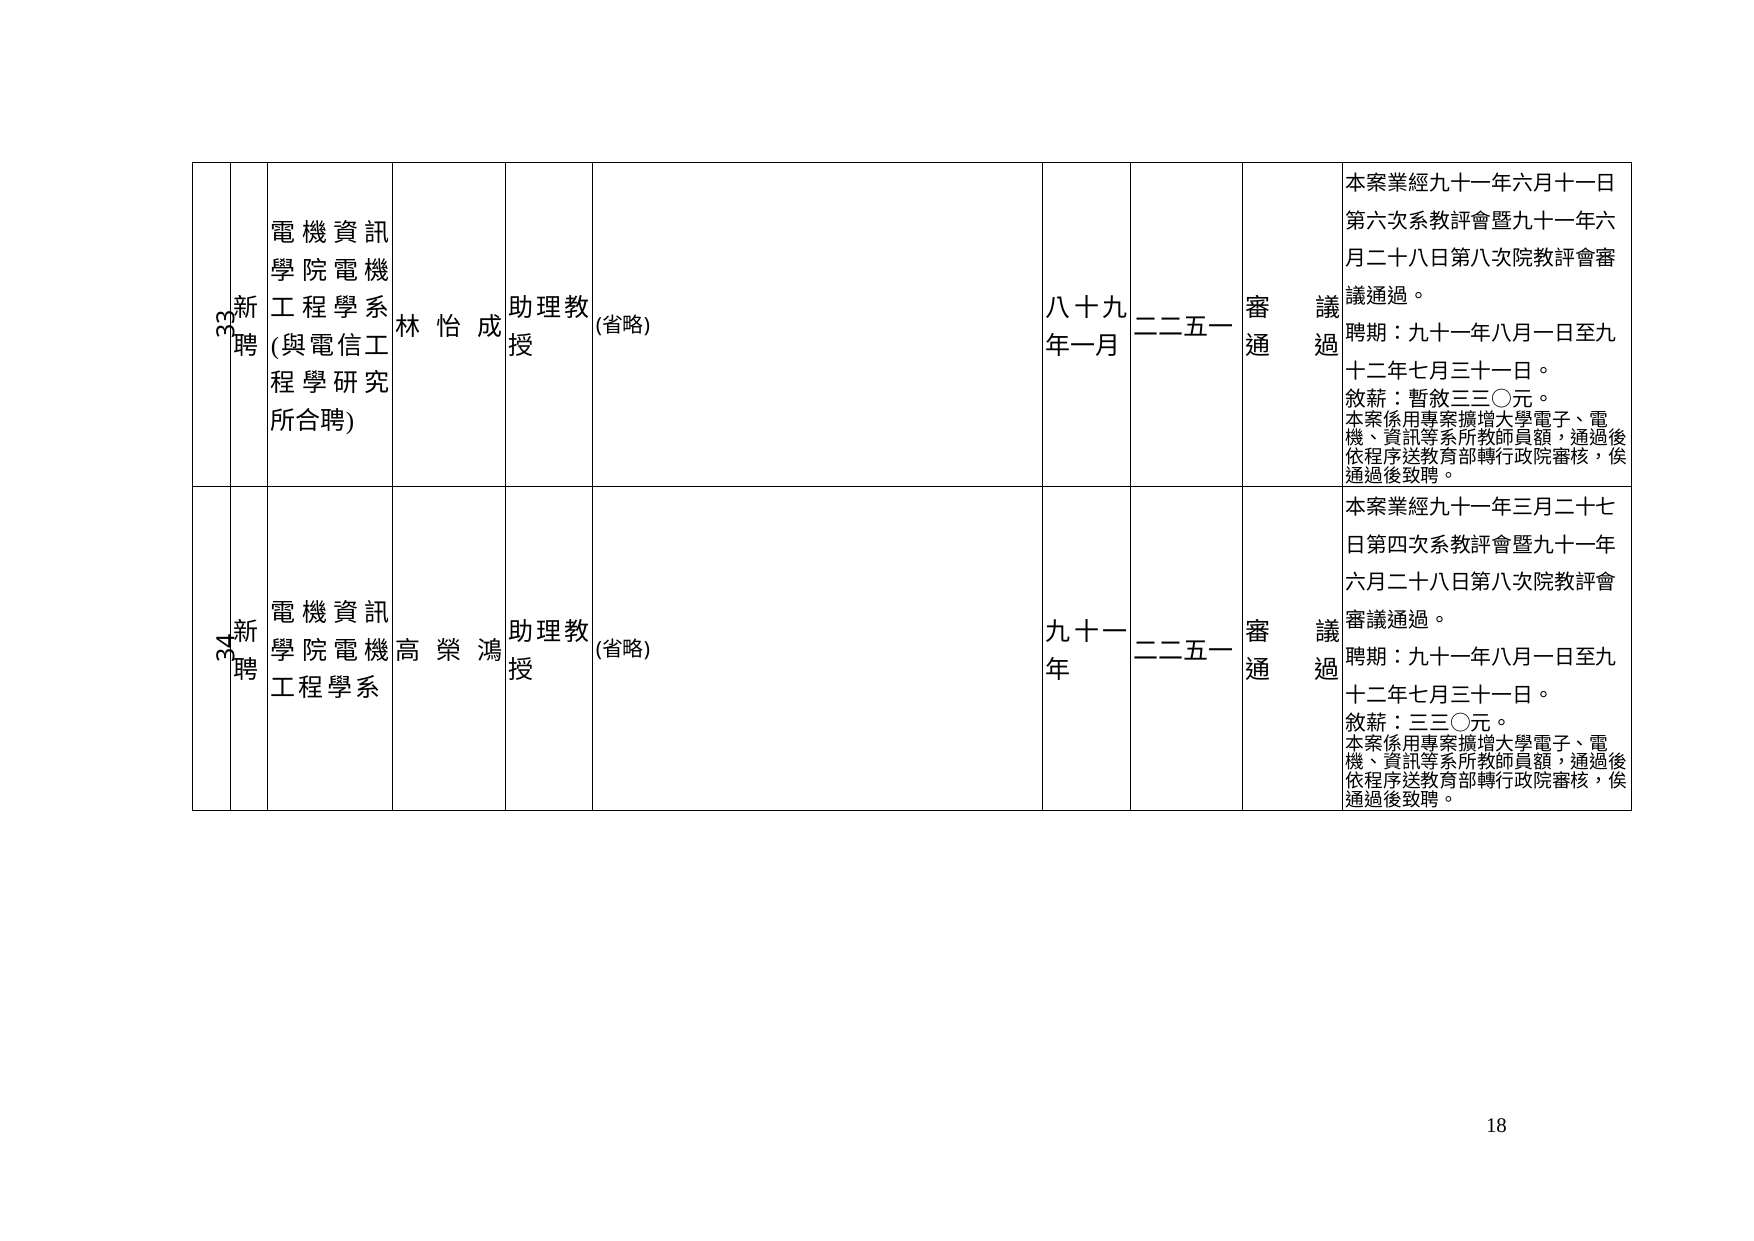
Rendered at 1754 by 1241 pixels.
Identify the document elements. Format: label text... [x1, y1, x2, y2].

table_cell 八十九年一月 [1043, 163, 1130, 486]
table_cell (省略) [593, 163, 1042, 486]
table_cell 助理教授 [506, 163, 592, 486]
table_cell 新聘 [231, 487, 267, 810]
table_cell 33 [193, 163, 230, 486]
table_cell 新聘 [231, 163, 267, 486]
table_cell 審議 通過 [1243, 487, 1342, 810]
table_cell 電機資訊學院電機工程學系 [268, 487, 392, 810]
table_cell (省略) [593, 487, 1042, 810]
table_cell 助理教授 [506, 487, 592, 810]
table_cell 34 [193, 487, 230, 810]
table_cell 高榮鴻 [393, 487, 505, 810]
table_cell 二二五一 [1131, 487, 1242, 810]
table_cell 本案業經九十一年三月二十七日第四次系教評會暨九十一年六月二十八日第八次院教評會審議通過。 聘期：九十一年八月一日至九十二年七月三十一日。 敘薪：三三○元。 本案係用專案擴增大學電子、電機、資訊等系所教師員額，通過後依程序送教育部轉行政院審核，俟通過後致聘。 [1343, 487, 1631, 810]
table_cell 電機資訊學院電機工程學系 (與電信工程學研究所合聘) [268, 163, 392, 486]
table_cell 本案業經九十一年六月十一日第六次系教評會暨九十一年六月二十八日第八次院教評會審議通過。 聘期：九十一年八月一日至九十二年七月三十一日。 敘薪：暫敘三三○元。 本案係用專案擴增大學電子、電機、資訊等系所教師員額，通過後依程序送教育部轉行政院審核，俟通過後致聘。 [1343, 163, 1631, 486]
table_cell 二二五一 [1131, 163, 1242, 486]
table_cell 審議 通過 [1243, 163, 1342, 486]
table_cell 林怡成 [393, 163, 505, 486]
table_cell 九十一年 [1043, 487, 1130, 810]
